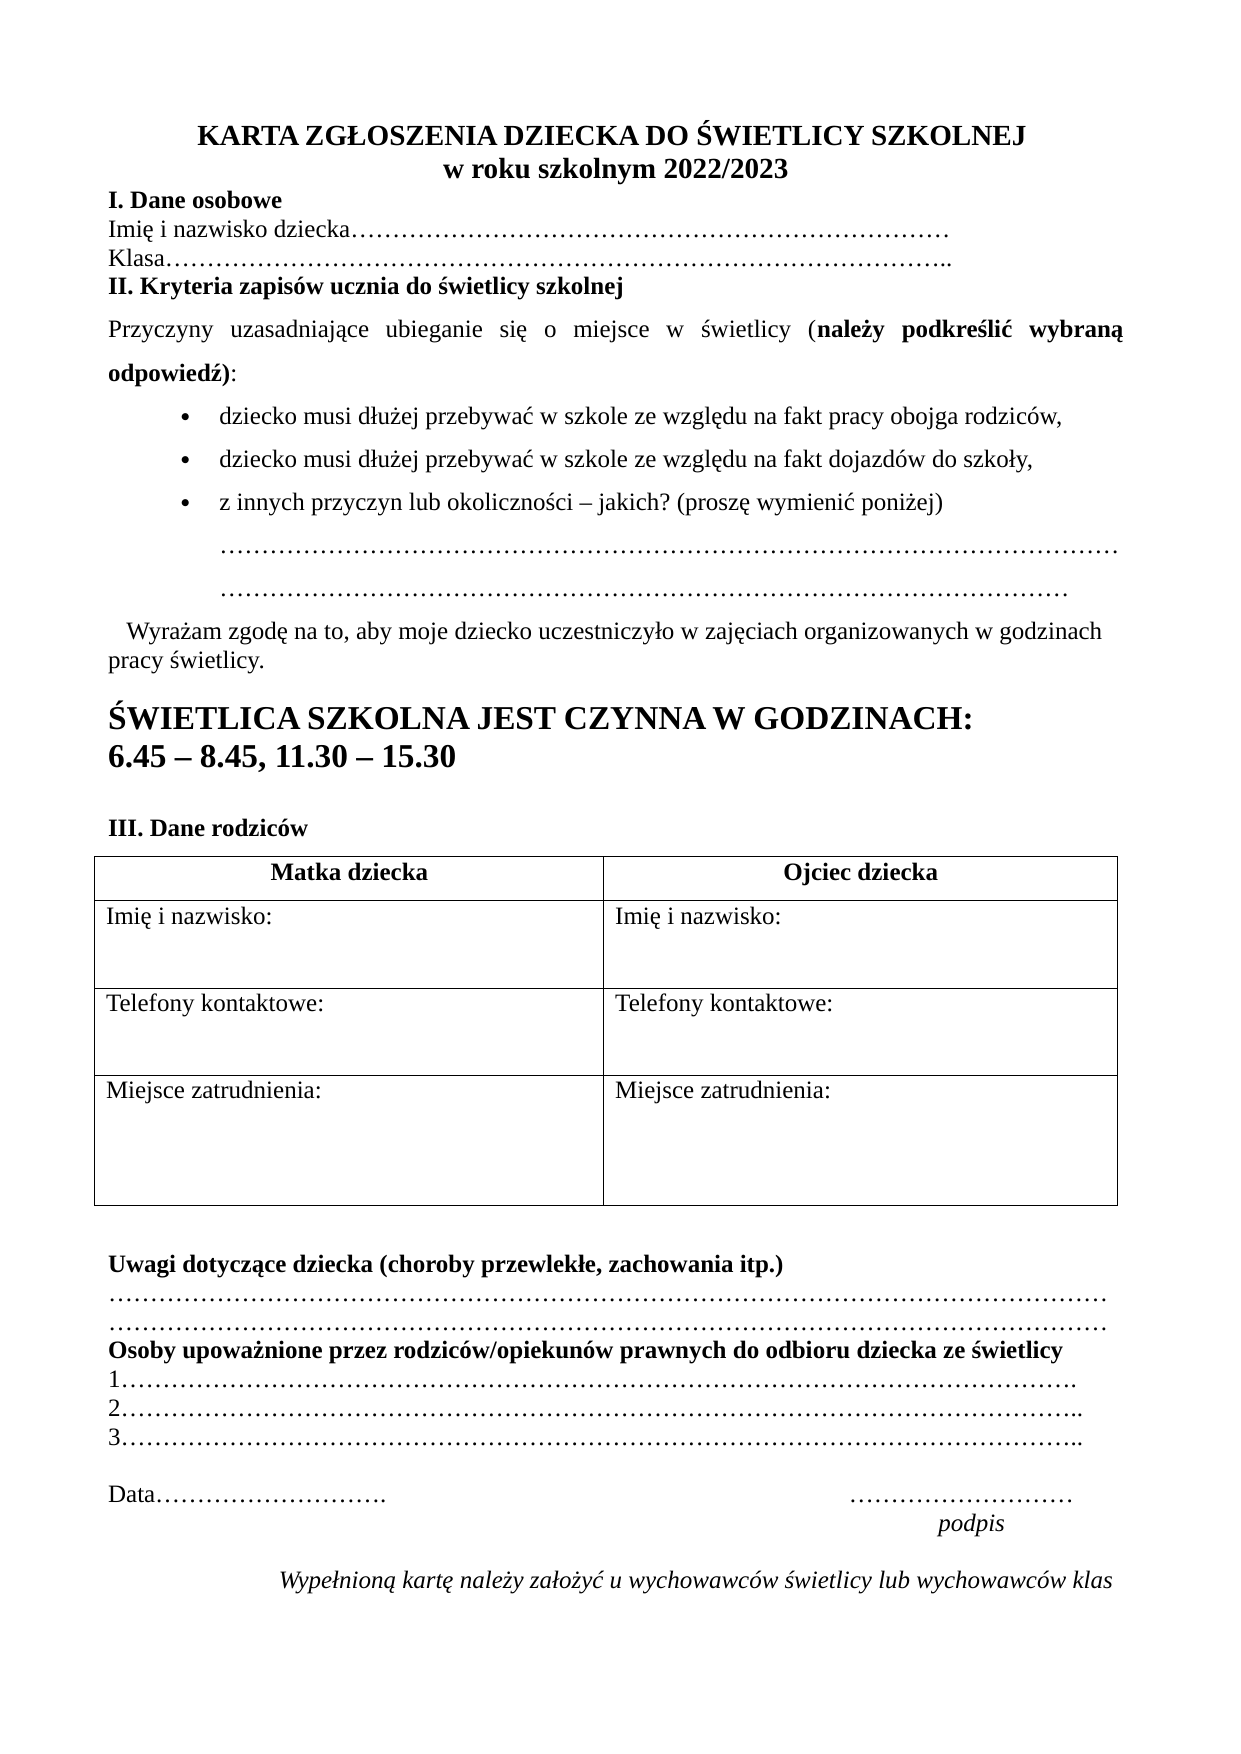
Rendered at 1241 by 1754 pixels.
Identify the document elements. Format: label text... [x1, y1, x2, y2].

text 2…………………………………………………………………………………………………….. [108, 1393, 1123, 1422]
text Uwagi dotyczące dziecka (choroby przewlekłe, zachowania itp.)…………………………………………………………………………………………………………………………………………………………………………………………………………………… [108, 1249, 1123, 1335]
table_cell Miejsce zatrudnienia: [604, 1076, 1117, 1205]
table_header Matka dziecka [95, 857, 603, 900]
table_cell Telefony kontaktowe: [604, 989, 1117, 1074]
text Wyrażam zgodę na to, aby moje dziecko uczestniczyło w zajęciach organizowanych w godzinach pracy świetlicy. [108, 616, 1123, 674]
text I. Dane osobowe [108, 185, 1123, 214]
table_cell Imię i nazwisko: [95, 901, 603, 987]
table_cell Telefony kontaktowe: [95, 989, 603, 1074]
text III. Dane rodziców [108, 813, 1123, 842]
table_cell Miejsce zatrudnienia: [95, 1076, 603, 1205]
text 6.45 – 8.45, 11.30 – 15.30 [108, 736, 1123, 775]
text Klasa………………………………………………………………………………….. [108, 243, 1123, 271]
text II. Kryteria zapisów ucznia do świetlicy szkolnej [108, 271, 1123, 300]
text Wypełnioną kartę należy założyć u wychowawców świetlicy lub wychowawców klas [108, 1565, 1123, 1594]
text Data………………………. ……………………… [108, 1479, 1123, 1508]
table_header Ojciec dziecka [604, 857, 1117, 900]
text Imię i nazwisko dziecka……………………………………………………………… [108, 214, 1123, 243]
text podpis [108, 1508, 1123, 1537]
list dziecko musi dłużej przebywać w szkole ze względu na fakt dojazdów do szkoły, [182, 444, 1123, 473]
list dziecko musi dłużej przebywać w szkole ze względu na fakt pracy obojga rodziców, [182, 401, 1123, 429]
text KARTA ZGŁOSZENIA DZIECKA DO ŚWIETLICY SZKOLNEJ [108, 118, 1123, 152]
table_cell Imię i nazwisko: [604, 901, 1117, 987]
text ŚWIETLICA SZKOLNA JEST CZYNNA W GODZINACH: [108, 698, 1123, 736]
list z innych przyczyn lub okoliczności – jakich? (proszę wymienić poniżej) ………………………………………………………………………………………………………………………………………………………………………………………… [182, 487, 1123, 602]
text 1……………………………………………………………………………………………………. [108, 1364, 1123, 1393]
text 3…………………………………………………………………………………………………….. [108, 1422, 1123, 1450]
text w roku szkolnym 2022/2023 [108, 152, 1123, 185]
text Osoby upoważnione przez rodziców/opiekunów prawnych do odbioru dziecka ze świetlicy [108, 1335, 1123, 1364]
text Przyczyny uzasadniające ubieganie się o miejsce w świetlicy (należy podkreślić wybraną odpowiedź): [108, 314, 1123, 386]
